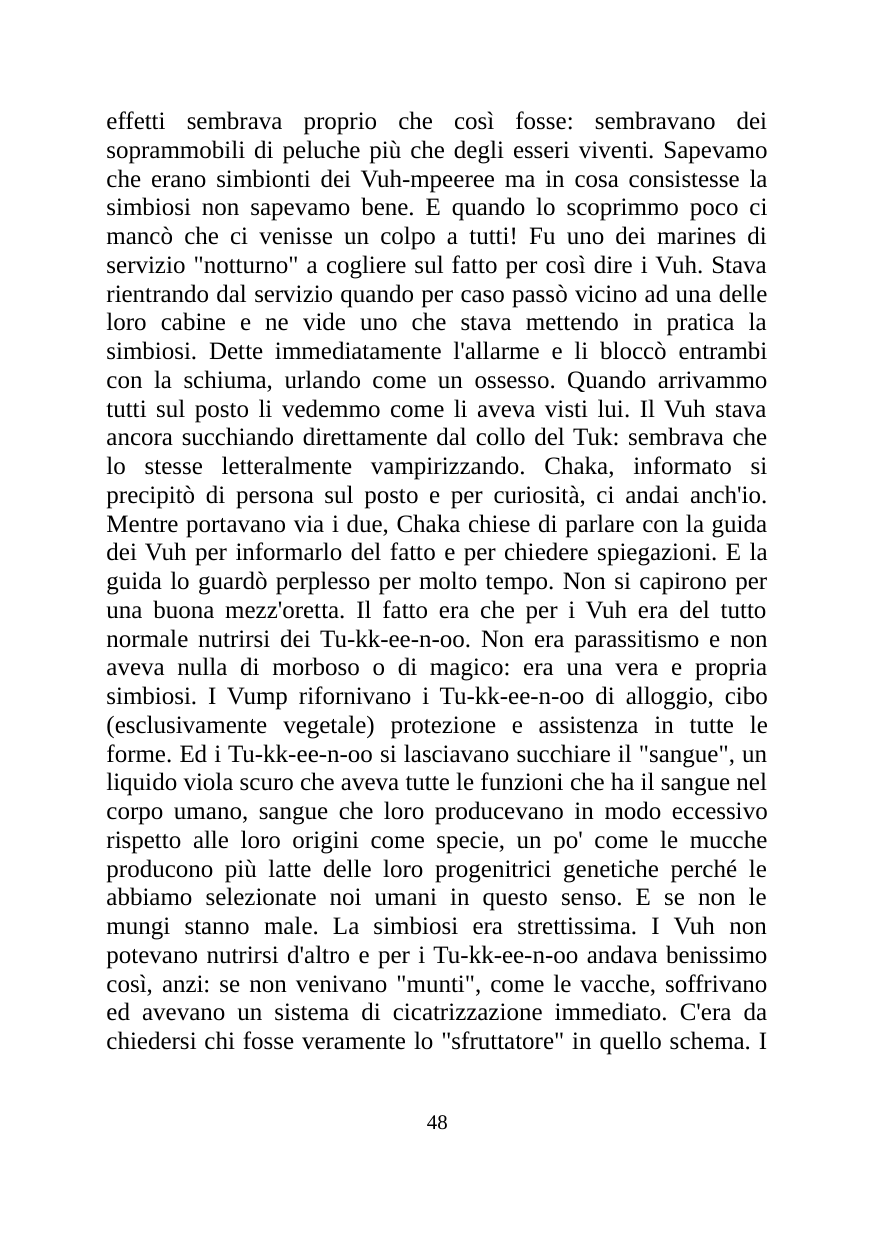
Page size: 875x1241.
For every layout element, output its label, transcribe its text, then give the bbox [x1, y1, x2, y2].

text effetti sembrava proprio che così fosse: sembravano dei soprammobili di peluche più che degli esseri viventi. Sapevamo che erano simbionti dei Vuh-mpeeree ma in cosa consistesse la simbiosi non sapevamo bene. E quando lo scoprimmo poco ci mancò che ci venisse un colpo a tutti! Fu uno dei marines di servizio "notturno" a cogliere sul fatto per così dire i Vuh. Stava rientrando dal servizio quando per caso passò vicino ad una delle loro cabine e ne vide uno che stava mettendo in pratica la simbiosi. Dette immediatamente l'allarme e li bloccò entrambi con la schiuma, urlando come un ossesso. Quando arrivammo tutti sul posto li vedemmo come li aveva visti lui. Il Vuh stava ancora succhiando direttamente dal collo del Tuk: sembrava che lo stesse letteralmente vampirizzando. Chaka, informato si precipitò di persona sul posto e per curiosità, ci andai anch'io. Mentre portavano via i due, Chaka chiese di parlare con la guida dei Vuh per informarlo del fatto e per chiedere spiegazioni. E la guida lo guardò perplesso per molto tempo. Non si capirono per una buona mezz'oretta. Il fatto era che per i Vuh era del tutto normale nutrirsi dei Tu-kk-ee-n-oo. Non era parassitismo e non aveva nulla di morboso o di magico: era una vera e propria simbiosi. I Vump rifornivano i Tu-kk-ee-n-oo di alloggio, cibo (esclusivamente vegetale) protezione e assistenza in tutte le forme. Ed i Tu-kk-ee-n-oo si lasciavano succhiare il "sangue", un liquido viola scuro che aveva tutte le funzioni che ha il sangue nel corpo umano, sangue che loro producevano in modo eccessivo rispetto alle loro origini come specie, un po' come le mucche producono più latte delle loro progenitrici genetiche perché le abbiamo selezionate noi umani in questo senso. E se non le mungi stanno male. La simbiosi era strettissima. I Vuh non potevano nutrirsi d'altro e per i Tu-kk-ee-n-oo andava benissimo così, anzi: se non venivano "munti", come le vacche, soffrivano ed avevano un sistema di cicatrizzazione immediato. C'era da chiedersi chi fosse veramente lo "sfruttatore" in quello schema. I [106, 106, 768, 1055]
